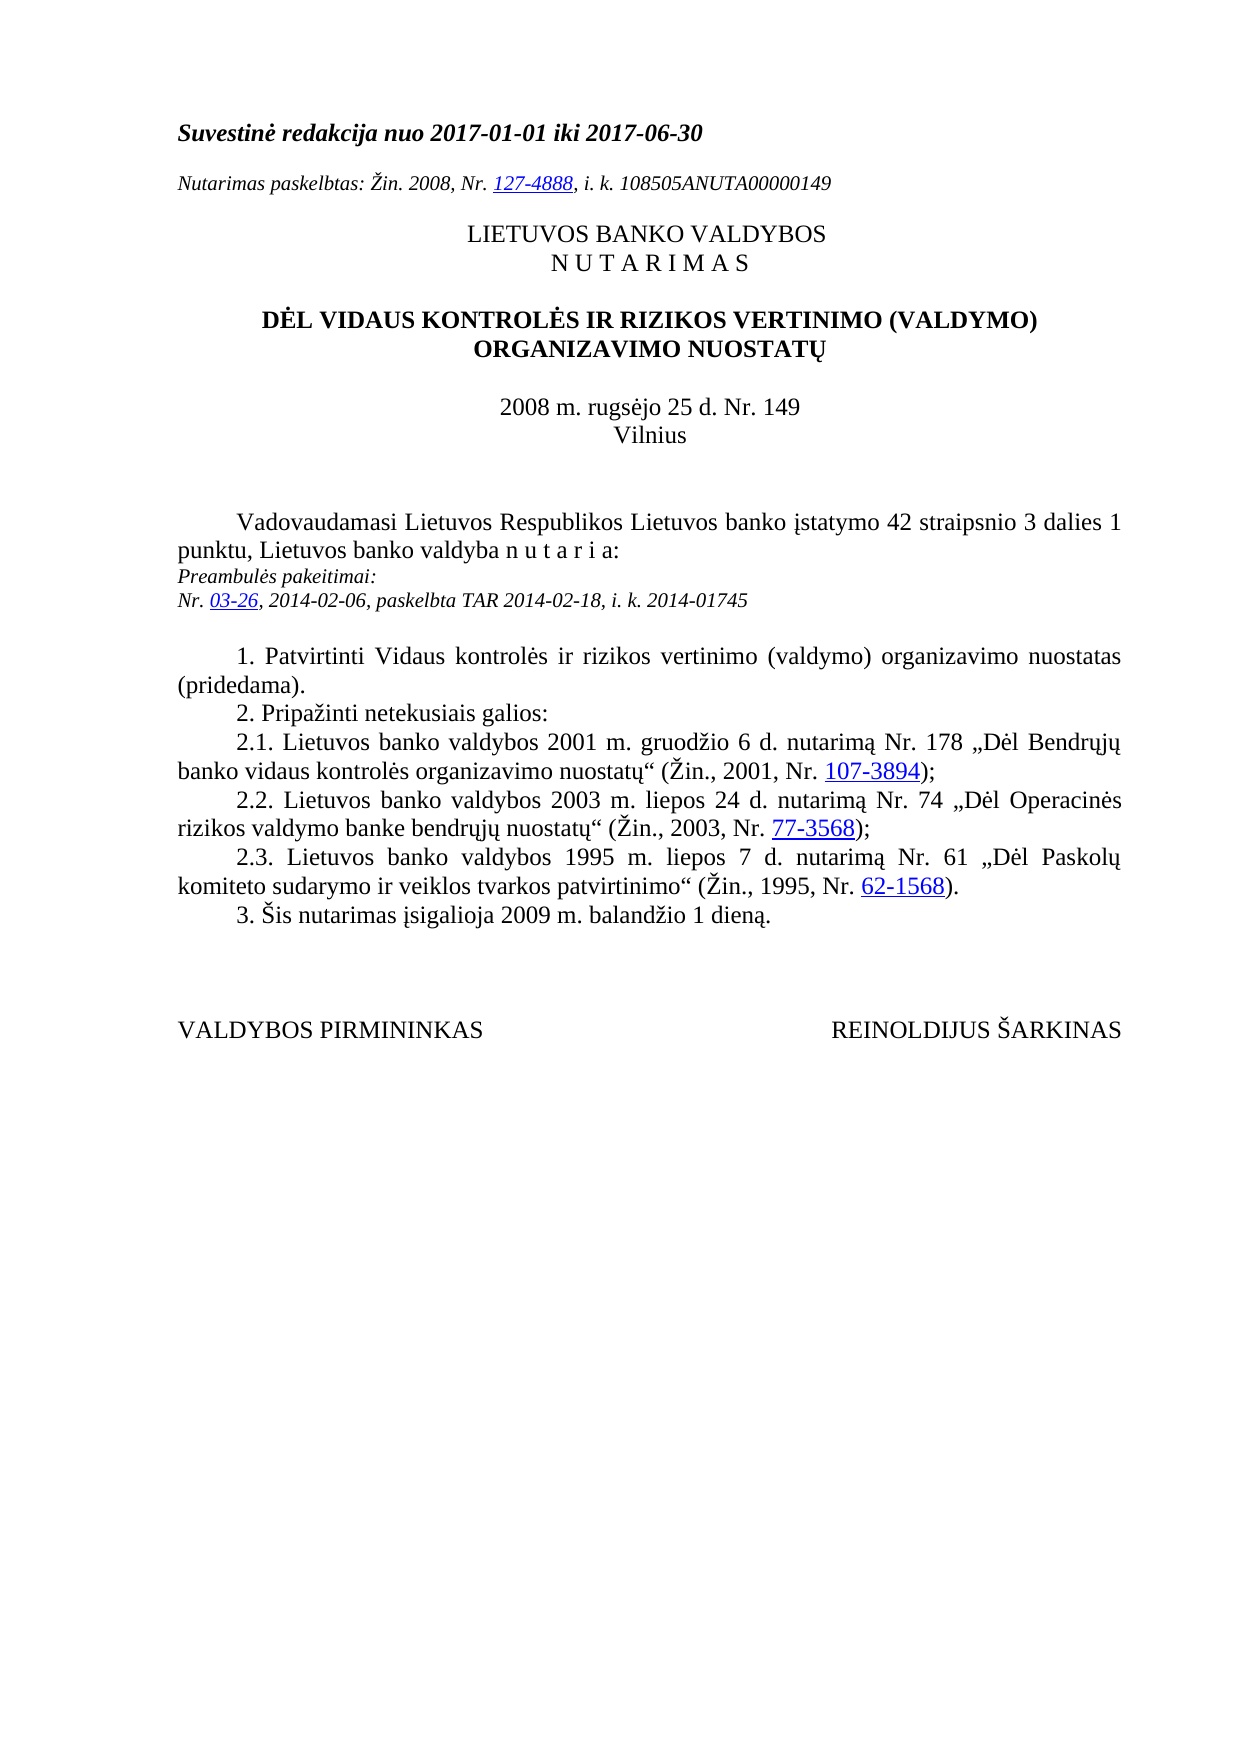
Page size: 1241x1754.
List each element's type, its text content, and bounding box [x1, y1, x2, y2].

text 2.3. Lietuvos banko valdybos 1995 m. liepos 7 d. nutarimą Nr. 61 „Dėl Paskolų komiteto sudarymo ir veiklos tvarkos patvirtinimo“ (Žin., 1995, Nr. 62-1568). [177, 842, 1122, 900]
text DĖL VIDAUS KONTROLĖS IR RIZIKOS VERTINIMO (VALDYMO) ORGANIZAVIMO NUOSTATŲ [177, 305, 1122, 363]
text 2. Pripažinti netekusiais galios: [177, 698, 1122, 727]
text Preambulės pakeitimai: [177, 564, 1122, 588]
text 2.2. Lietuvos banko valdybos 2003 m. liepos 24 d. nutarimą Nr. 74 „Dėl Operacinės rizikos valdymo banke bendrųjų nuostatų“ (Žin., 2003, Nr. 77-3568); [177, 785, 1122, 842]
text Nr. 03-26, 2014-02-06, paskelbta TAR 2014-02-18, i. k. 2014-01745 [177, 588, 1122, 612]
text 2008 m. rugsėjo 25 d. Nr. 149 [177, 392, 1122, 420]
text Vadovaudamasi Lietuvos Respublikos Lietuvos banko įstatymo 42 straipsnio 3 dalies 1 punktu, Lietuvos banko valdyba n u t a r i a: [177, 507, 1122, 564]
text Vilnius [177, 420, 1122, 449]
text VALDYBOS PIRMININKAS REINOLDIJUS ŠARKINAS [177, 1015, 1122, 1043]
text Suvestinė redakcija nuo 2017-01-01 iki 2017-06-30 [177, 118, 1122, 147]
text LIETUVOS BANKO VALDYBOS [177, 219, 1122, 248]
text 1. Patvirtinti Vidaus kontrolės ir rizikos vertinimo (valdymo) organizavimo nuostatas (pridedama). [177, 641, 1122, 698]
text 2.1. Lietuvos banko valdybos 2001 m. gruodžio 6 d. nutarimą Nr. 178 „Dėl Bendrųjų banko vidaus kontrolės organizavimo nuostatų“ (Žin., 2001, Nr. 107-3894); [177, 727, 1122, 785]
text 3. Šis nutarimas įsigalioja 2009 m. balandžio 1 dieną. [177, 900, 1122, 928]
text Nutarimas paskelbtas: Žin. 2008, Nr. 127-4888, i. k. 108505ANUTA00000149 [177, 171, 1122, 195]
text NUTARIMAS [177, 248, 1122, 277]
